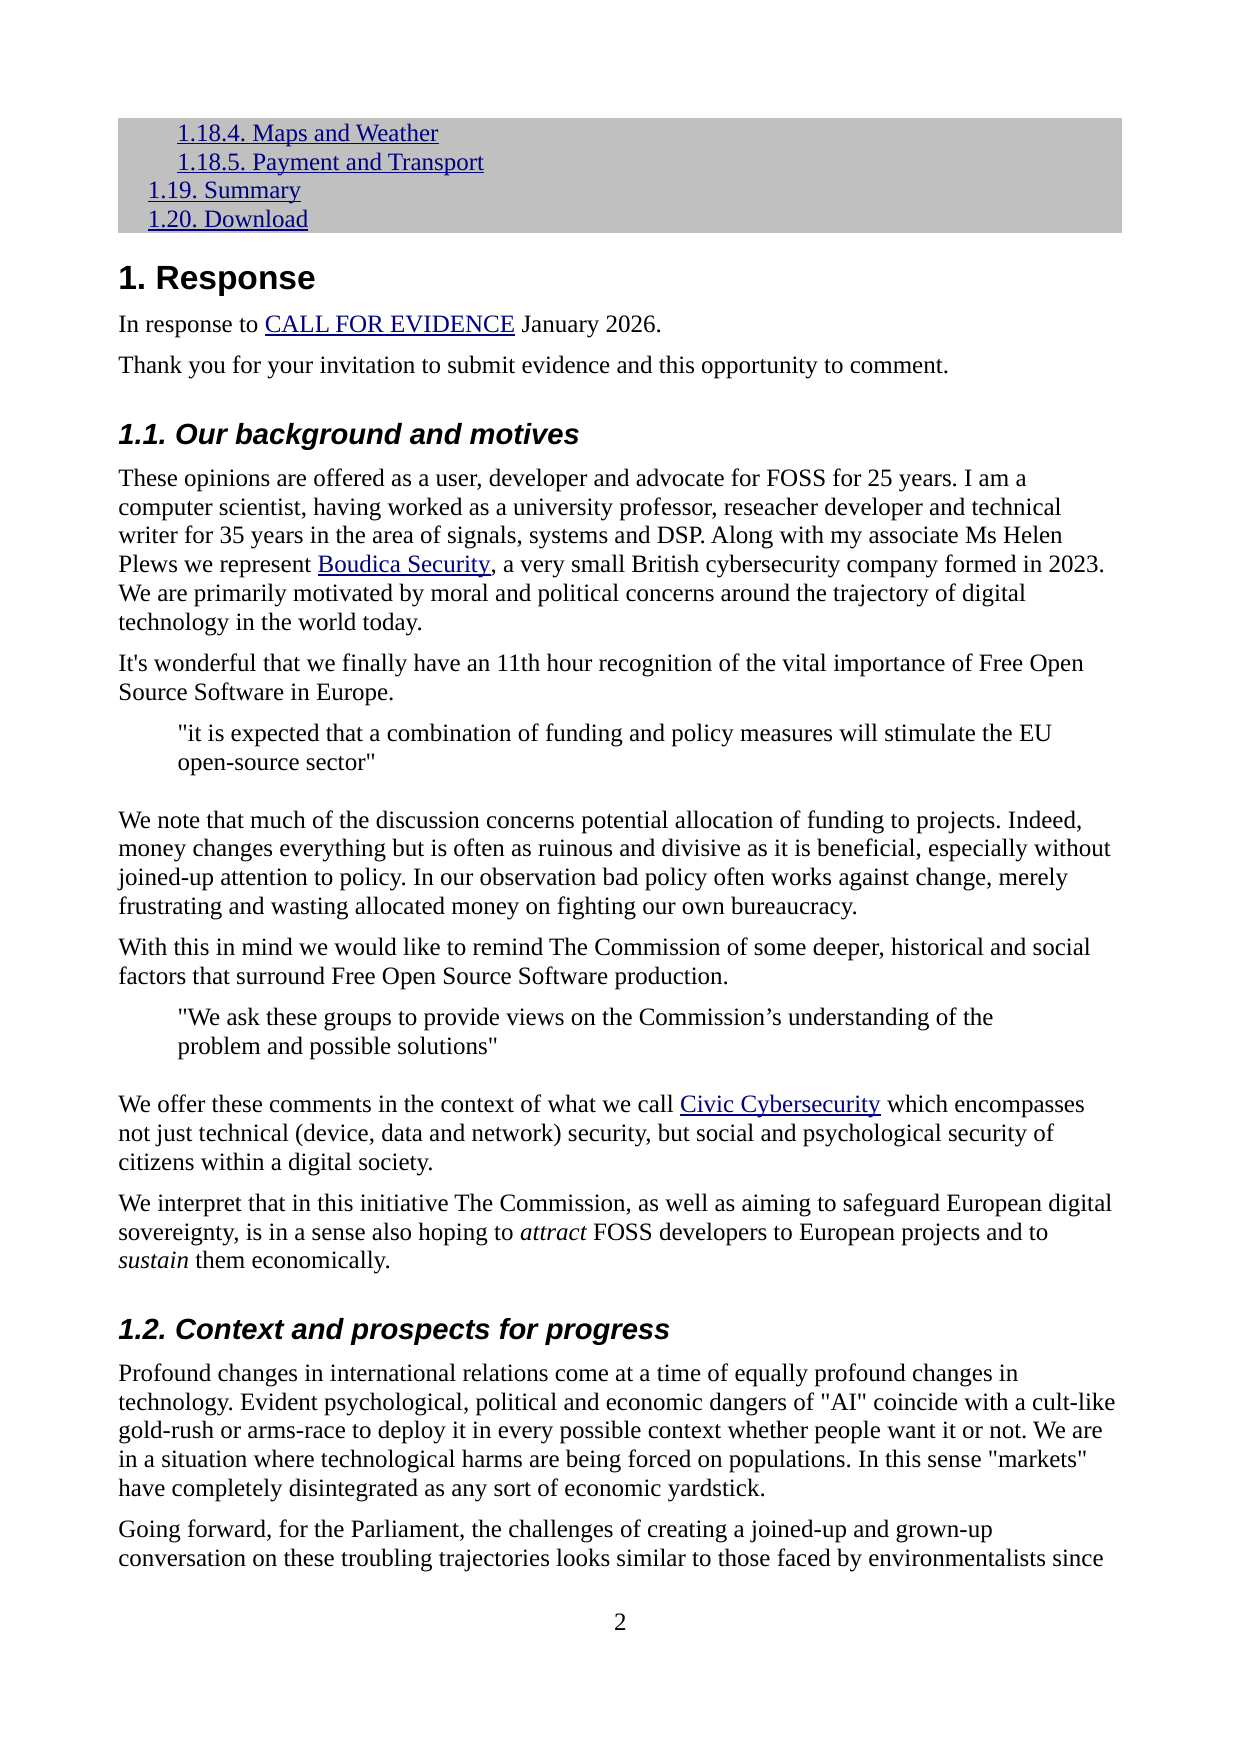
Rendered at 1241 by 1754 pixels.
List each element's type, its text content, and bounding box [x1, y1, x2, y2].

subtitle Our background and motives [118, 417, 1122, 450]
text Going forward, for the Parliament, the challenges of creating a joined-up and grown-up conversation on these troubling trajectories looks similar to those faced by environmentalists since [118, 1514, 1122, 1572]
text We interpret that in this initiative The Commission, as well as aiming to safeguard European digital sovereignty, is in a sense also hoping to attract FOSS developers to European projects and to sustain them economically. [118, 1188, 1122, 1274]
text 1.19. Summary [148, 176, 1122, 204]
text "We ask these groups to provide views on the Commission’s understanding of the problem and possible solutions" [177, 1002, 1063, 1060]
subtitle Context and prospects for progress [118, 1312, 1122, 1345]
text Thank you for your invitation to submit evidence and this opportunity to comment. [118, 351, 1122, 379]
text We offer these comments in the context of what we call Civic Cybersecurity which encompasses not just technical (device, data and network) security, but social and psychological security of citizens within a digital society. [118, 1089, 1122, 1176]
text Profound changes in international relations come at a time of equally profound changes in technology. Evident psychological, political and economic dangers of "AI" coincide with a cult-like gold-rush or arms-race to deploy it in every possible context whether people want it or not. We are in a situation where technological harms are being forced on populations. In this sense "markets" have completely disintegrated as any sort of economic yardstick. [118, 1358, 1122, 1502]
subtitle Response [118, 258, 1122, 297]
text It's wonderful that we finally have an 11th hour recognition of the vital importance of Free Open Source Software in Europe. [118, 648, 1122, 705]
text 1.20. Download [148, 204, 1122, 233]
text 1.18.4. Maps and Weather [177, 118, 1122, 147]
text 1.18.5. Payment and Transport [177, 147, 1122, 176]
text We note that much of the discussion concerns potential allocation of funding to projects. Indeed, money changes everything but is often as ruinous and divisive as it is beneficial, especially without joined-up attention to policy. In our observation bad policy often works against change, merely frustrating and wasting allocated money on fighting our own bureaucracy. [118, 805, 1122, 920]
text "it is expected that a combination of funding and policy measures will stimulate the EU open-source sector" [177, 718, 1063, 775]
text In response to CALL FOR EVIDENCE January 2026. [118, 309, 1122, 338]
text These opinions are offered as a user, developer and advocate for FOSS for 25 years. I am a computer scientist, having worked as a university professor, reseacher developer and technical writer for 35 years in the area of signals, systems and DSP. Along with my associate Ms Helen Plews we represent Boudica Security, a very small British cybersecurity company formed in 2023. We are primarily motivated by moral and political concerns around the trajectory of digital technology in the world today. [118, 463, 1122, 635]
text With this in mind we would like to remind The Commission of some deeper, historical and social factors that surround Free Open Source Software production. [118, 932, 1122, 990]
